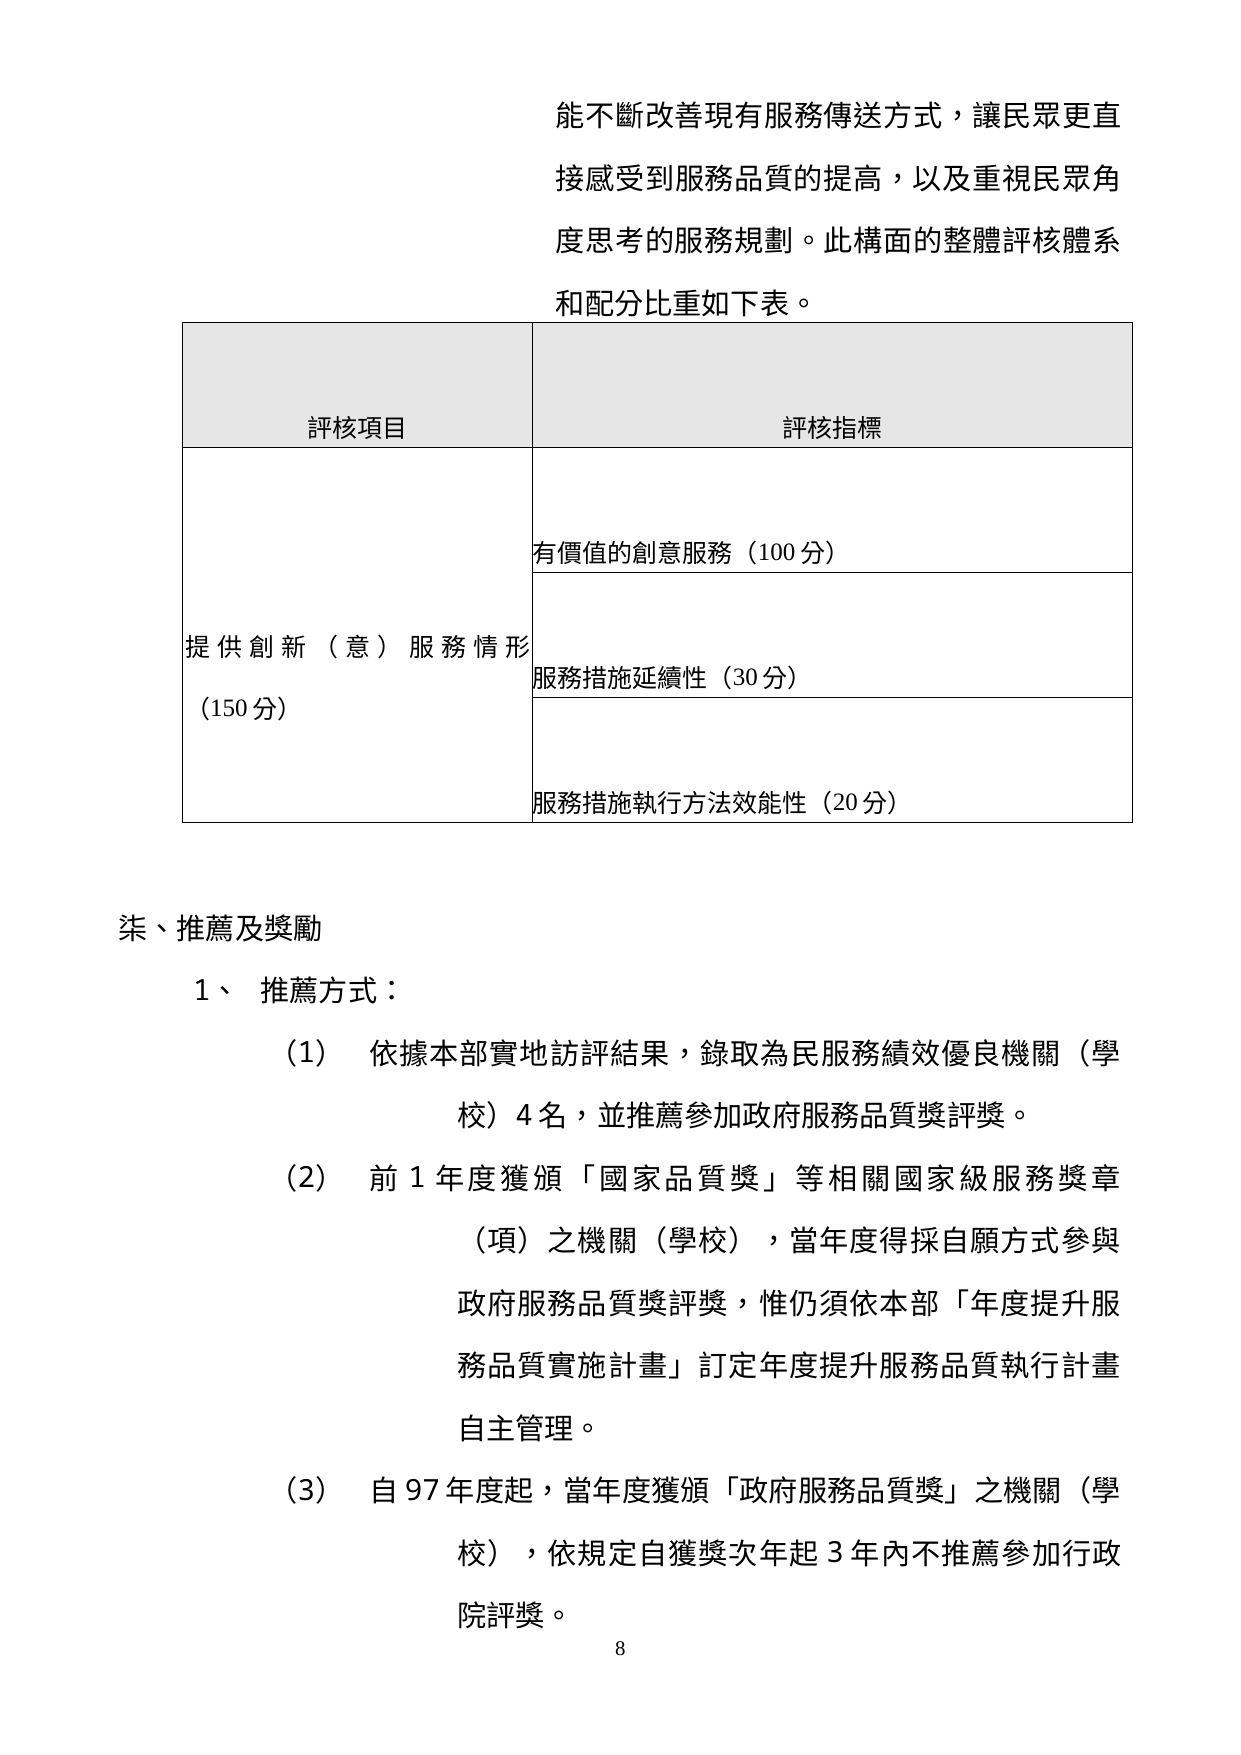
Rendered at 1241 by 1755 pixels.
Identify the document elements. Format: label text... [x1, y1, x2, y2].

list 自97年度起，當年度獲頒「政府服務品質獎」之機關（學校），依規定自獲獎次年起3年內不推薦參加行政院評獎。 [268, 1447, 1122, 1635]
list 前1年度獲頒「國家品質獎」等相關國家級服務獎章（項）之機關（學校），當年度得採自願方式參與政府服務品質獎評獎，惟仍須依本部「年度提升服務品質實施計畫」訂定年度提升服務品質執行計畫自主管理。 [268, 1135, 1122, 1447]
table_cell 有價值的創意服務（100分） [533, 448, 1132, 572]
table_cell 提供創新（意）服務情形 （150分） [183, 448, 532, 822]
table_cell 服務措施執行方法效能性（20分） [533, 698, 1132, 822]
list 能不斷改善現有服務傳送方式，讓民眾更直接感受到服務品質的提高，以及重視民眾角度思考的服務規劃。此構面的整體評核體系和配分比重如下表。 [443, 72, 1122, 322]
list 依據本部實地訪評結果，錄取為民服務績效優良機關（學校）4名，並推薦參加政府服務品質獎評獎。 [268, 1010, 1122, 1135]
table_cell 服務措施延續性（30分） [533, 573, 1132, 697]
list 推薦方式： [193, 947, 1117, 1010]
table_header 評核項目 [183, 323, 532, 447]
table_header 評核指標 [533, 323, 1132, 447]
text 柒、推薦及獎勵 [118, 885, 1122, 947]
